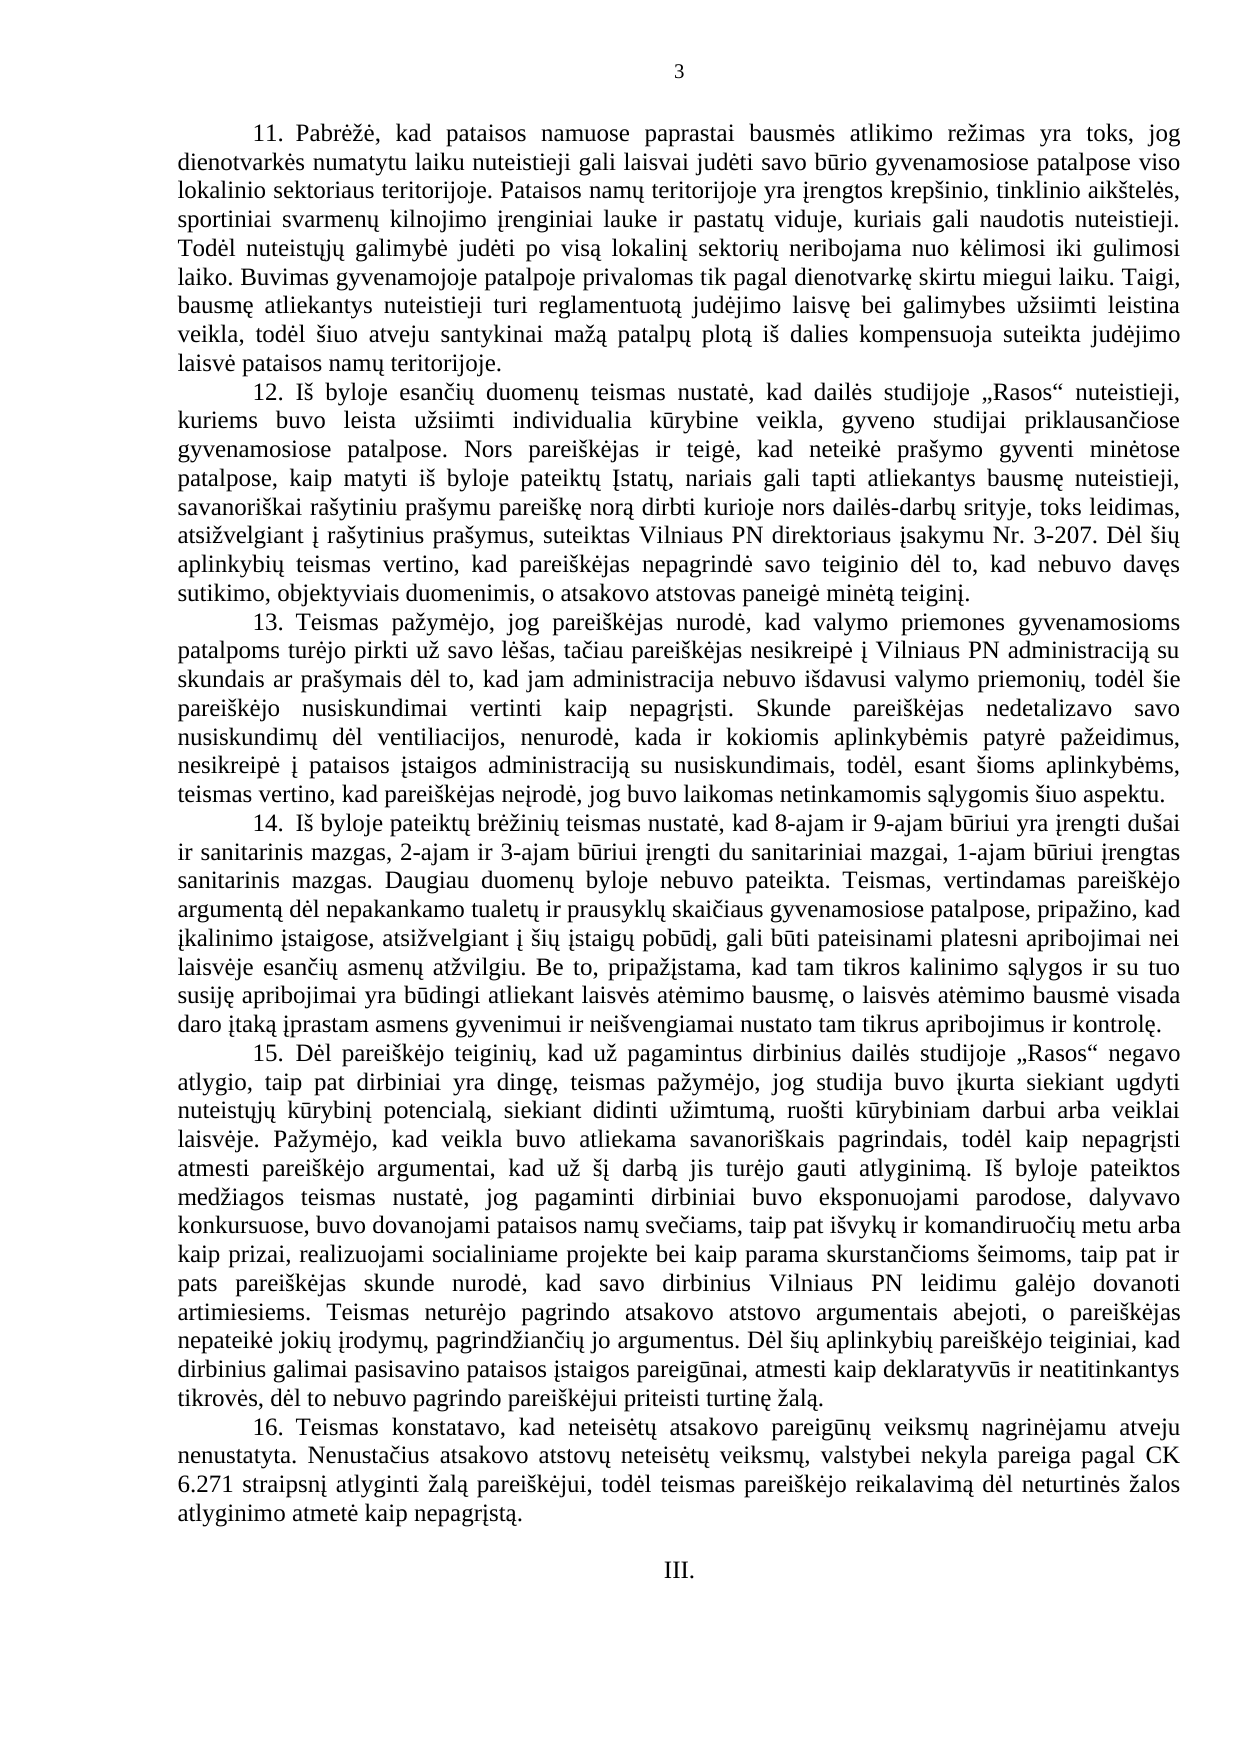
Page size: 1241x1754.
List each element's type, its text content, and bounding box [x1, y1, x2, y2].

text 13. Teismas pažymėjo, jog pareiškėjas nurodė, kad valymo priemones gyvenamosioms patalpoms turėjo pirkti už savo lėšas, tačiau pareiškėjas nesikreipė į Vilniaus PN administraciją su skundais ar prašymais dėl to, kad jam administracija nebuvo išdavusi valymo priemonių, todėl šie pareiškėjo nusiskundimai vertinti kaip nepagrįsti. Skunde pareiškėjas nedetalizavo savo nusiskundimų dėl ventiliacijos, nenurodė, kada ir kokiomis aplinkybėmis patyrė pažeidimus, nesikreipė į pataisos įstaigos administraciją su nusiskundimais, todėl, esant šioms aplinkybėms, teismas vertino, kad pareiškėjas neįrodė, jog buvo laikomas netinkamomis sąlygomis šiuo aspektu. [177, 607, 1181, 808]
text III. [177, 1556, 1181, 1584]
text 12. Iš byloje esančių duomenų teismas nustatė, kad dailės studijoje „Rasos“ nuteistieji, kuriems buvo leista užsiimti individualia kūrybine veikla, gyveno studijai priklausančiose gyvenamosiose patalpose. Nors pareiškėjas ir teigė, kad neteikė prašymo gyventi minėtose patalpose, kaip matyti iš byloje pateiktų Įstatų, nariais gali tapti atliekantys bausmę nuteistieji, savanoriškai rašytiniu prašymu pareiškę norą dirbti kurioje nors dailės-darbų srityje, toks leidimas, atsižvelgiant į rašytinius prašymus, suteiktas Vilniaus PN direktoriaus įsakymu Nr. 3-207. Dėl šių aplinkybių teismas vertino, kad pareiškėjas nepagrindė savo teiginio dėl to, kad nebuvo davęs sutikimo, objektyviais duomenimis, o atsakovo atstovas paneigė minėtą teiginį. [177, 377, 1181, 607]
text 14. Iš byloje pateiktų brėžinių teismas nustatė, kad 8-ajam ir 9-ajam būriui yra įrengti dušai ir sanitarinis mazgas, 2-ajam ir 3-ajam būriui įrengti du sanitariniai mazgai, 1-ajam būriui įrengtas sanitarinis mazgas. Daugiau duomenų byloje nebuvo pateikta. Teismas, vertindamas pareiškėjo argumentą dėl nepakankamo tualetų ir prausyklų skaičiaus gyvenamosiose patalpose, pripažino, kad įkalinimo įstaigose, atsižvelgiant į šių įstaigų pobūdį, gali būti pateisinami platesni apribojimai nei laisvėje esančių asmenų atžvilgiu. Be to, pripažįstama, kad tam tikros kalinimo sąlygos ir su tuo susiję apribojimai yra būdingi atliekant laisvės atėmimo bausmę, o laisvės atėmimo bausmė visada daro įtaką įprastam asmens gyvenimui ir neišvengiamai nustato tam tikrus apribojimus ir kontrolę. [177, 808, 1181, 1038]
text 16. Teismas konstatavo, kad neteisėtų atsakovo pareigūnų veiksmų nagrinėjamu atveju nenustatyta. Nenustačius atsakovo atstovų neteisėtų veiksmų, valstybei nekyla pareiga pagal CK 6.271 straipsnį atlyginti žalą pareiškėjui, todėl teismas pareiškėjo reikalavimą dėl neturtinės žalos atlyginimo atmetė kaip nepagrįstą. [177, 1412, 1181, 1527]
text 11. Pabrėžė, kad pataisos namuose paprastai bausmės atlikimo režimas yra toks, jog dienotvarkės numatytu laiku nuteistieji gali laisvai judėti savo būrio gyvenamosiose patalpose viso lokalinio sektoriaus teritorijoje. Pataisos namų teritorijoje yra įrengtos krepšinio, tinklinio aikštelės, sportiniai svarmenų kilnojimo įrenginiai lauke ir pastatų viduje, kuriais gali naudotis nuteistieji. Todėl nuteistųjų galimybė judėti po visą lokalinį sektorių neribojama nuo kėlimosi iki gulimosi laiko. Buvimas gyvenamojoje patalpoje privalomas tik pagal dienotvarkę skirtu miegui laiku. Taigi, bausmę atliekantys nuteistieji turi reglamentuotą judėjimo laisvę bei galimybes užsiimti leistina veikla, todėl šiuo atveju santykinai mažą patalpų plotą iš dalies kompensuoja suteikta judėjimo laisvė pataisos namų teritorijoje. [177, 118, 1181, 377]
text 15. Dėl pareiškėjo teiginių, kad už pagamintus dirbinius dailės studijoje „Rasos“ negavo atlygio, taip pat dirbiniai yra dingę, teismas pažymėjo, jog studija buvo įkurta siekiant ugdyti nuteistųjų kūrybinį potencialą, siekiant didinti užimtumą, ruošti kūrybiniam darbui arba veiklai laisvėje. Pažymėjo, kad veikla buvo atliekama savanoriškais pagrindais, todėl kaip nepagrįsti atmesti pareiškėjo argumentai, kad už šį darbą jis turėjo gauti atlyginimą. Iš byloje pateiktos medžiagos teismas nustatė, jog pagaminti dirbiniai buvo eksponuojami parodose, dalyvavo konkursuose, buvo dovanojami pataisos namų svečiams, taip pat išvykų ir komandiruočių metu arba kaip prizai, realizuojami socialiniame projekte bei kaip parama skurstančioms šeimoms, taip pat ir pats pareiškėjas skunde nurodė, kad savo dirbinius Vilniaus PN leidimu galėjo dovanoti artimiesiems. Teismas neturėjo pagrindo atsakovo atstovo argumentais abejoti, o pareiškėjas nepateikė jokių įrodymų, pagrindžiančių jo argumentus. Dėl šių aplinkybių pareiškėjo teiginiai, kad dirbinius galimai pasisavino pataisos įstaigos pareigūnai, atmesti kaip deklaratyvūs ir neatitinkantys tikrovės, dėl to nebuvo pagrindo pareiškėjui priteisti turtinę žalą. [177, 1038, 1181, 1412]
